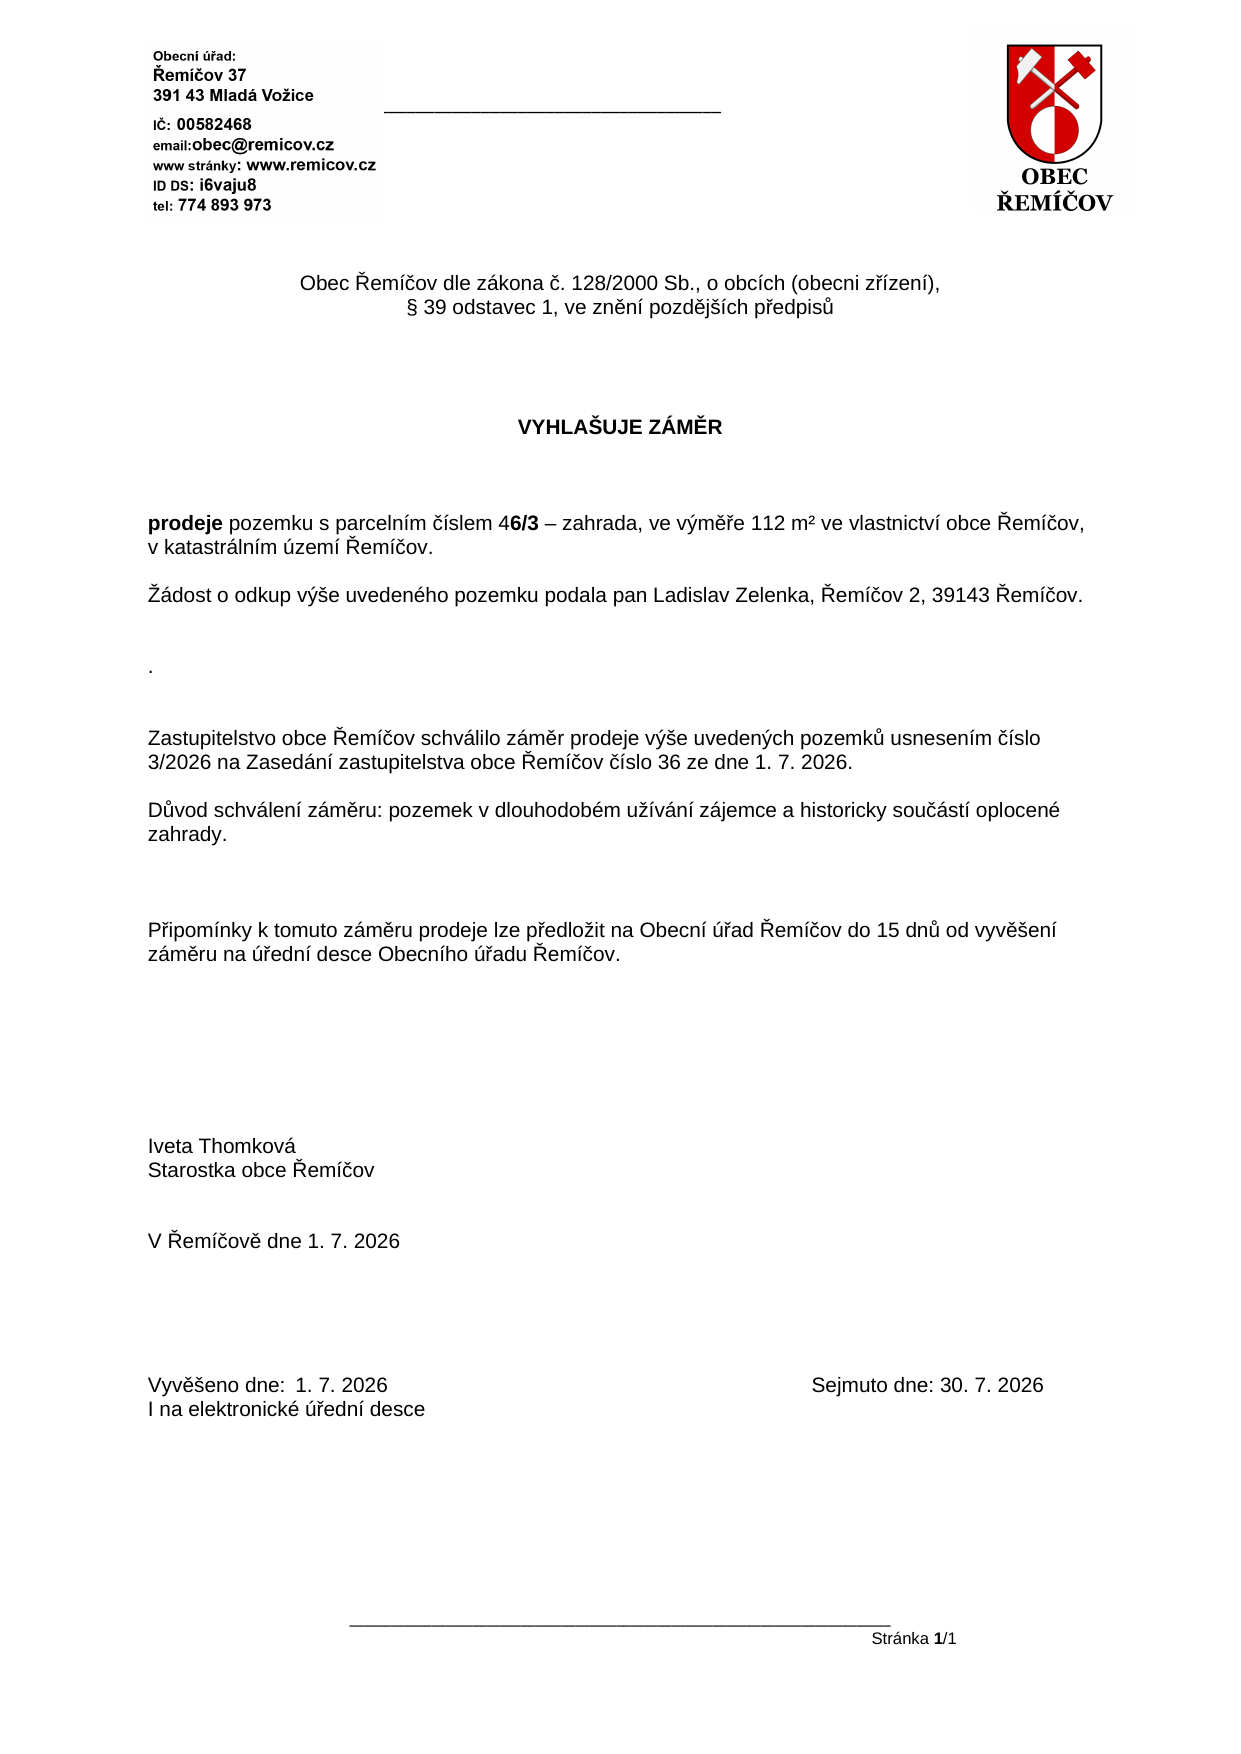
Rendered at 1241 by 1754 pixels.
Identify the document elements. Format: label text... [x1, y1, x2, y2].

text Obec Řemíčov dle zákona č. 128/2000 Sb., o obcích (obecni zřízení), [148, 271, 1092, 295]
text Připomínky k tomuto záměru prodeje lze předložit na Obecní úřad Řemíčov do 15 dnů od vyvěšení záměru na úřední desce Obecního úřadu Řemíčov. [148, 918, 1092, 966]
text Iveta Thomková [148, 1133, 1092, 1157]
text prodeje pozemku s parcelním číslem 46/3 – zahrada, ve výměře 112 m² ve vlastnictví obce Řemíčov, v katastrálním území Řemíčov. [148, 511, 1092, 558]
picture [971, 23, 1138, 214]
text Starostka obce Řemíčov [148, 1157, 1092, 1181]
text . [148, 654, 1092, 678]
text Žádost o odkup výše uvedeného pozemku podala pan Ladislav Zelenka, Řemíčov 2, 39143 Řemíčov. [148, 582, 1092, 606]
text Vyvěšeno dne: 1. 7. 2026 Sejmuto dne: 30. 7. 2026 [148, 1373, 1092, 1397]
text VYHLAŠUJE ZÁMĚR [148, 415, 1092, 439]
text Zastupitelstvo obce Řemíčov schválilo záměr prodeje výše uvedených pozemků usnesením číslo 3/2026 na Zasedání zastupitelstva obce Řemíčov číslo 36 ze dne 1. 7. 2026. [148, 726, 1092, 774]
text I na elektronické úřední desce [148, 1397, 1092, 1421]
text § 39 odstavec 1, ve znění pozdějších předpisů [148, 295, 1092, 319]
text Důvod schválení záměru: pozemek v dlouhodobém užívání zájemce a historicky součástí oplocené zahrady. [148, 798, 1092, 846]
text V Řemíčově dne 1. 7. 2026 [148, 1229, 1092, 1253]
picture [142, 40, 384, 223]
